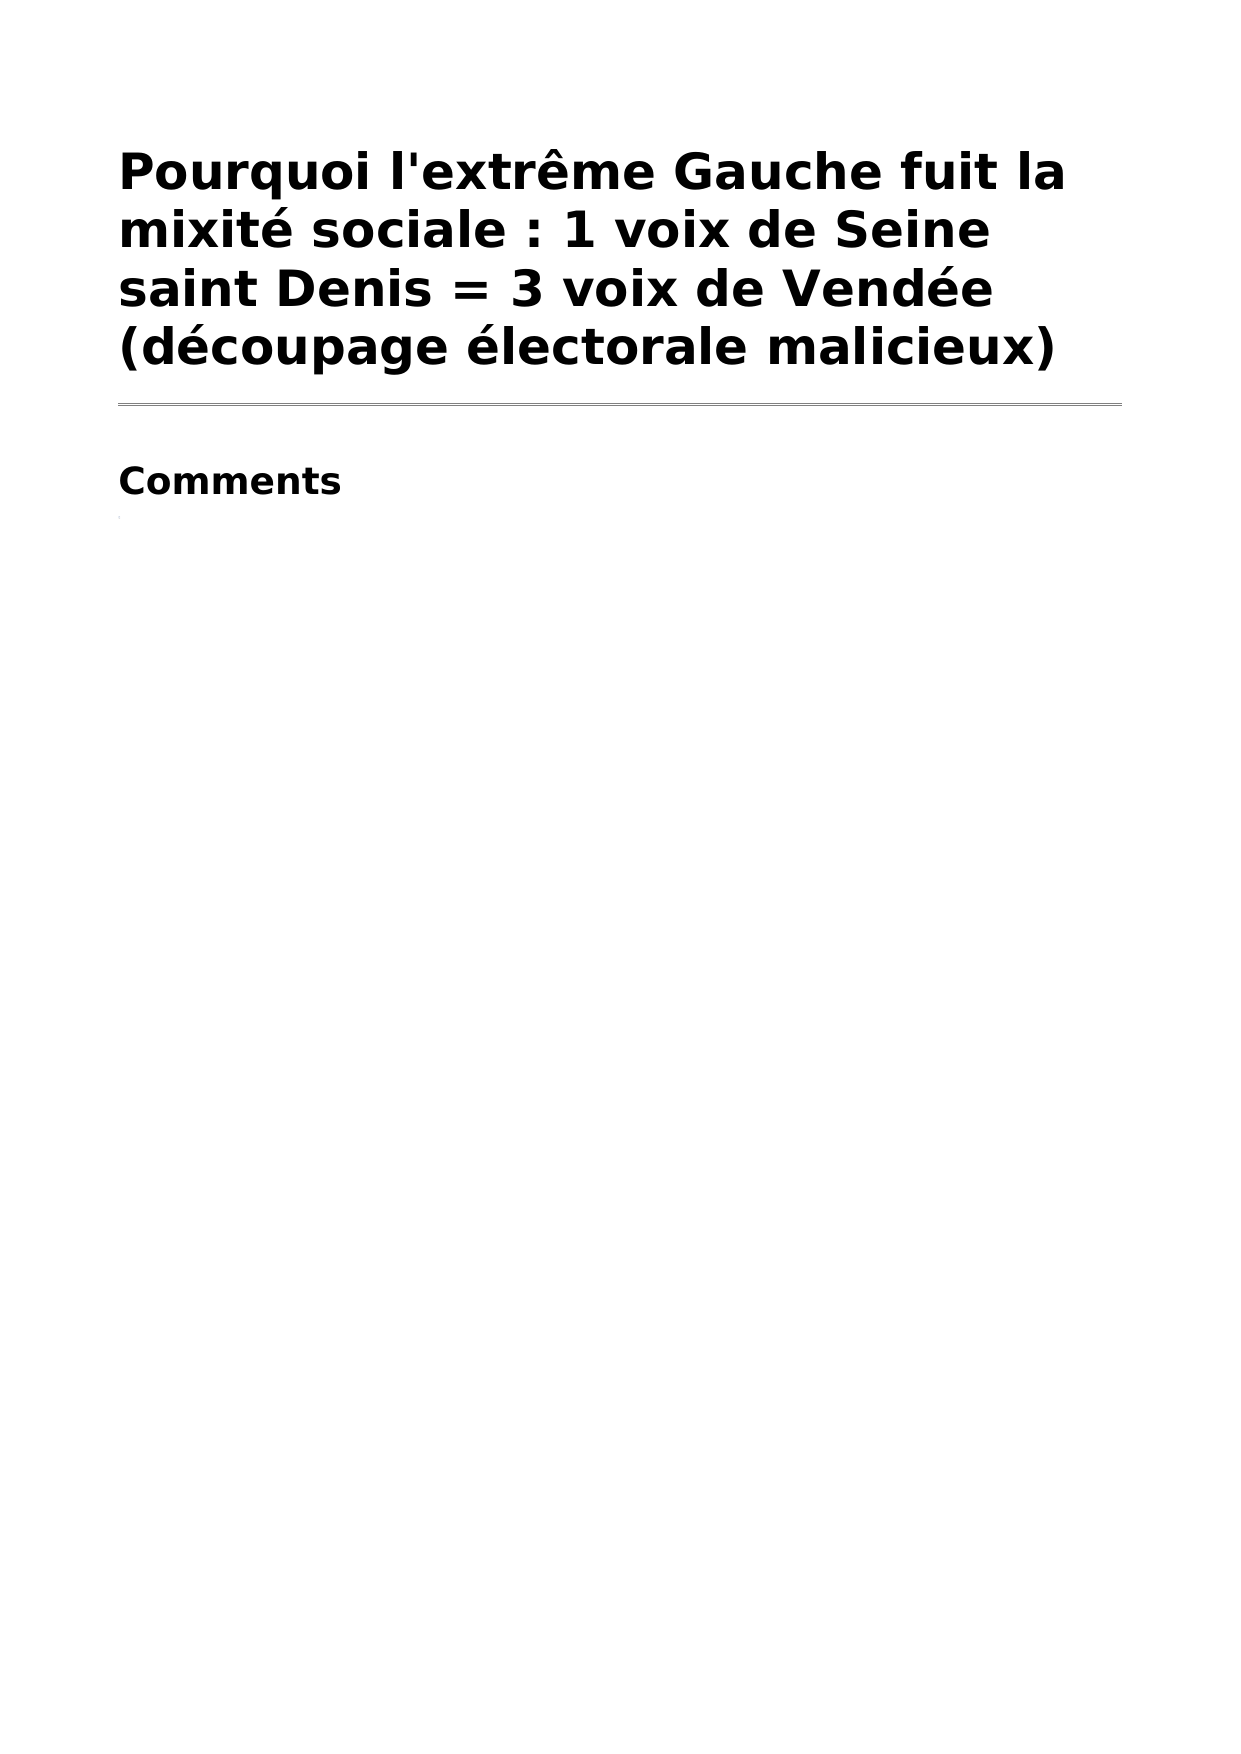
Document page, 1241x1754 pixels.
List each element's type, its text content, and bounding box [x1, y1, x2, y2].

subtitle Pourquoi l'extrême Gauche fuit la mixité sociale : 1 voix de Seine saint Denis = 3 voix de Vendée (découpage électorale malicieux) [118, 143, 1122, 376]
subtitle Comments [118, 460, 1122, 503]
